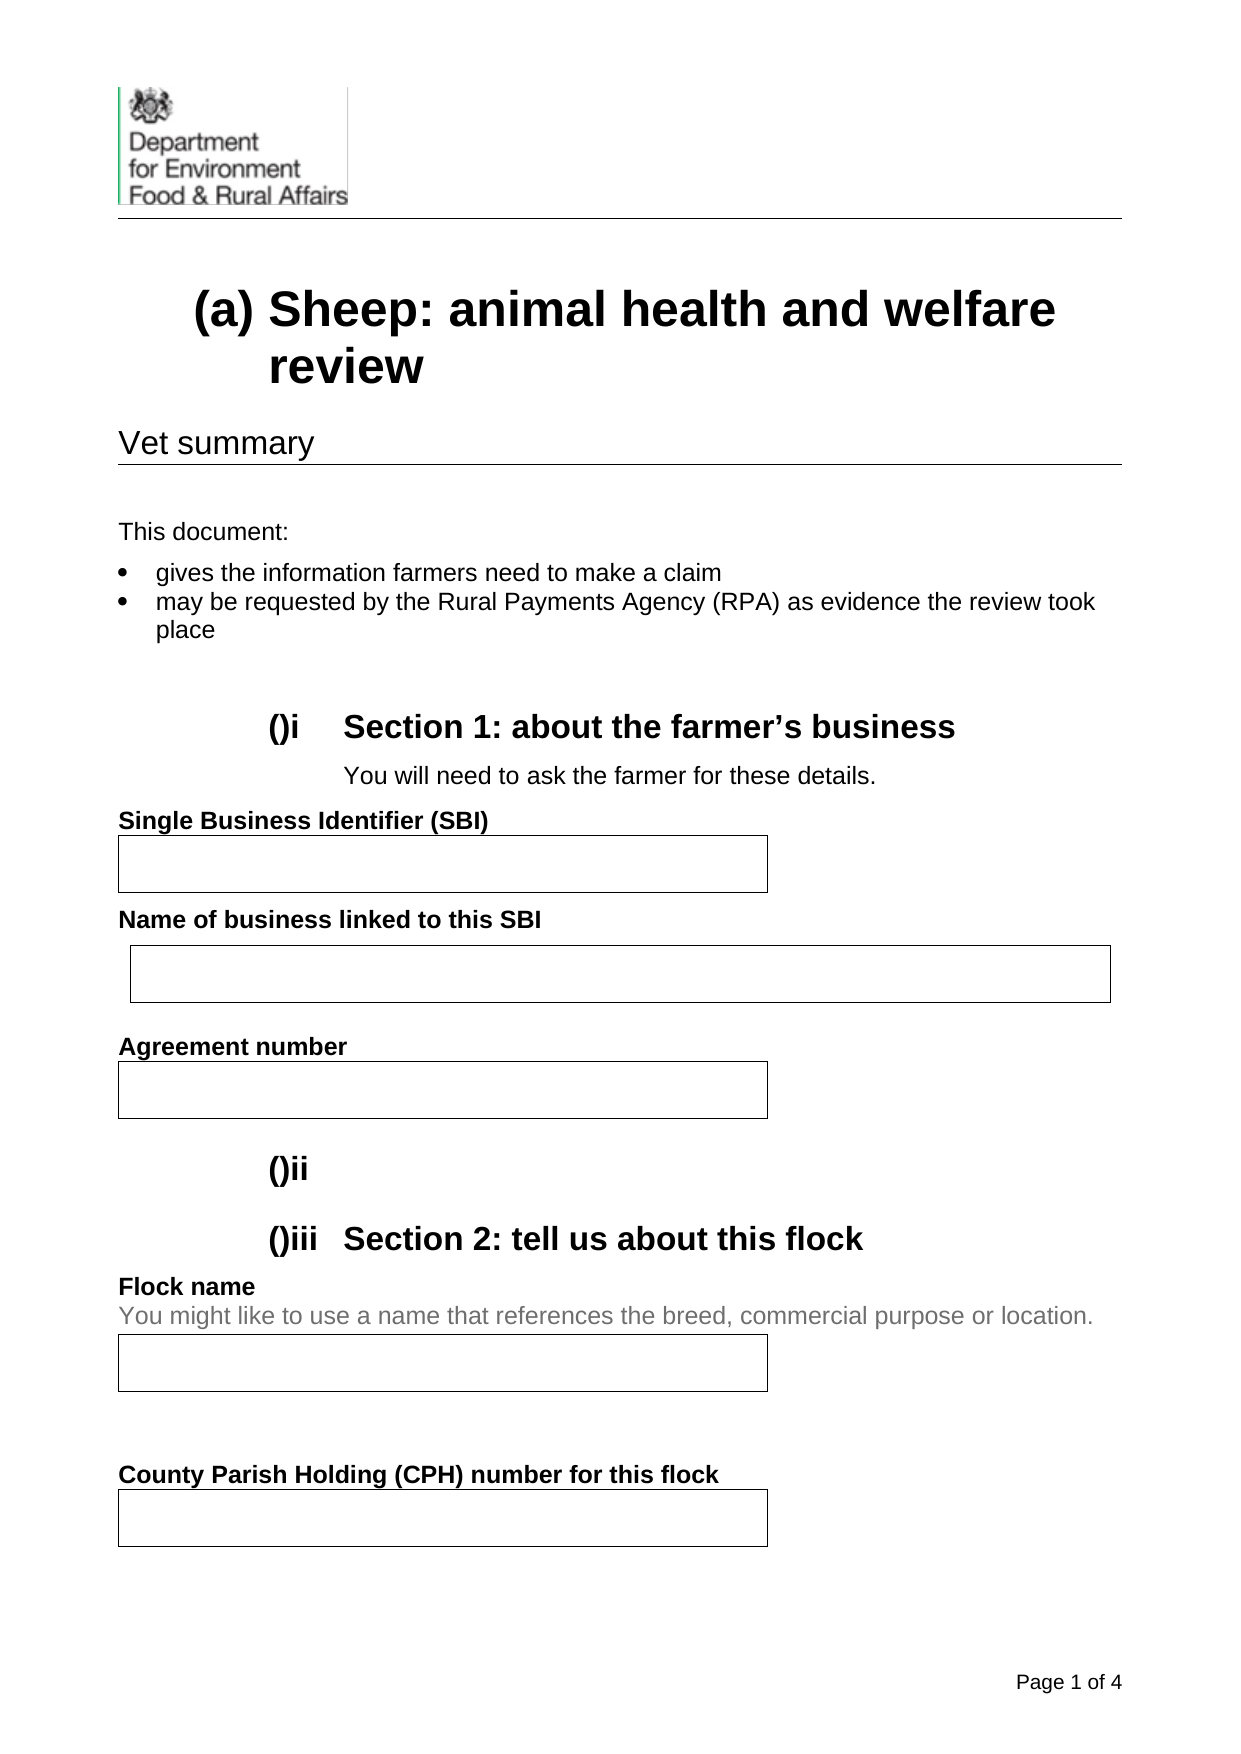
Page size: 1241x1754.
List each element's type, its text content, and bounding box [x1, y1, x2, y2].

text Name of business linked to this SBI [118, 905, 1122, 934]
text You might like to use a name that references the breed, commercial purpose or location. [118, 1301, 1122, 1330]
subtitle Section 1: about the farmer’s business You will need to ask the farmer for these details. [268, 702, 1122, 794]
subtitle Section 2: tell us about this flock [268, 1214, 1122, 1260]
text Flock name [118, 1272, 1122, 1301]
list may be requested by the Rural Payments Agency (RPA) as evidence the review took place [118, 587, 1122, 673]
text This document: [118, 488, 1122, 545]
text County Parish Holding (CPH) number for this flock [118, 1460, 1122, 1489]
list gives the information farmers need to make a claim [118, 558, 1122, 587]
subtitle Sheep: animal health and welfare review [193, 279, 1122, 394]
text Agreement number [118, 1032, 1122, 1061]
subtitle Vet summary [118, 423, 1122, 464]
text Single Business Identifier (SBI) [118, 806, 1122, 835]
